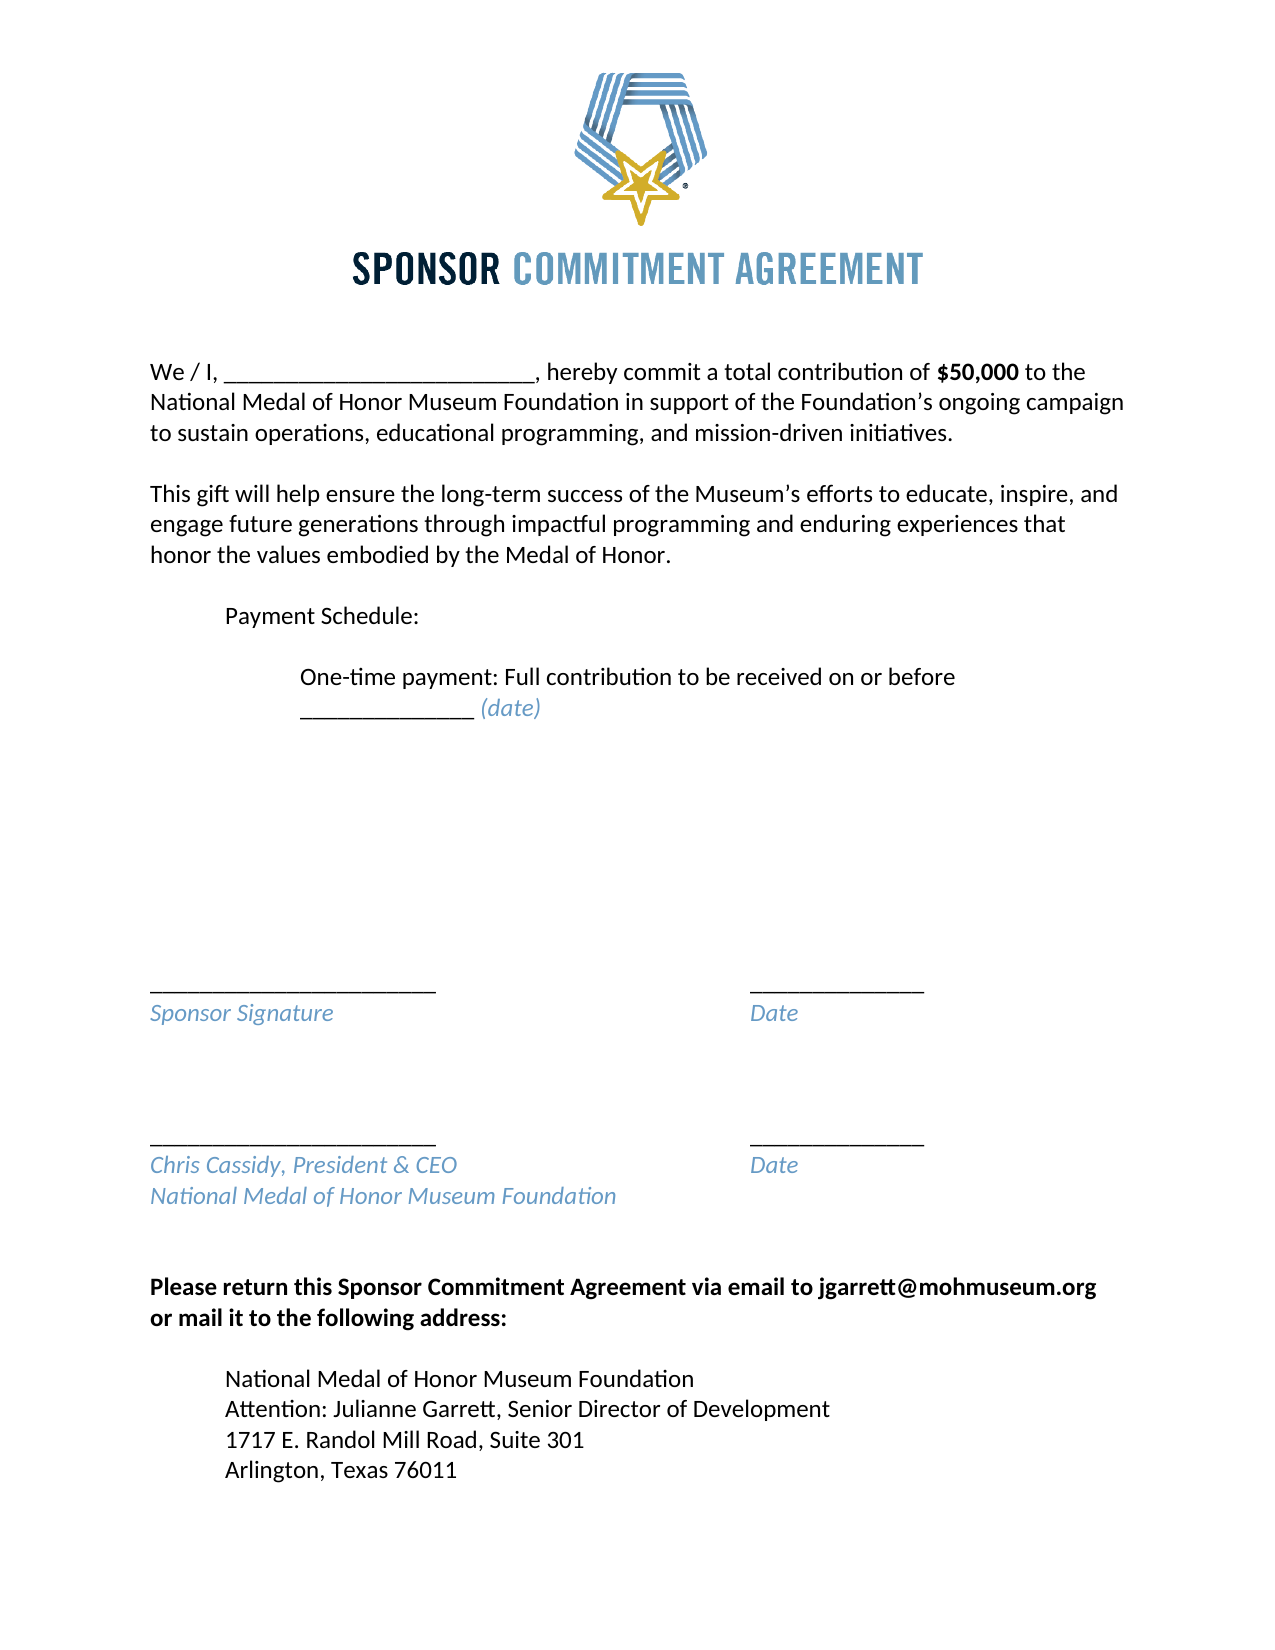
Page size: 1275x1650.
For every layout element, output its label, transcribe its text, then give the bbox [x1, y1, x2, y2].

text Attention: Julianne Garrett, Senior Director of Development [150, 1394, 1125, 1424]
text 1717 E. Randol Mill Road, Suite 301 [150, 1424, 1125, 1455]
text Chris Cassidy, President & CEO Date [150, 1149, 1125, 1180]
text National Medal of Honor Museum Foundation [150, 1180, 1125, 1211]
text Arlington, Texas 76011 [150, 1455, 1125, 1485]
text Sponsor Signature Date [150, 997, 1125, 1027]
text We / I, _________________________, hereby commit a total contribution of $50,000 to the National Medal of Honor Museum Foundation in support of the Foundation’s ongoing campaign to sustain operations, educational programming, and mission-driven initiatives. [150, 356, 1125, 447]
text _______________________ ______________ [150, 966, 1125, 997]
text National Medal of Honor Museum Foundation [150, 1363, 1125, 1394]
text Please return this Sponsor Commitment Agreement via email to jgarrett@mohmuseum.org or mail it to the following address: [150, 1272, 1125, 1333]
text Payment Schedule: [150, 600, 1125, 631]
text _______________________ ______________ [150, 1119, 1125, 1149]
text One-time payment: Full contribution to be received on or before ______________ (date) [300, 661, 1125, 722]
text This gift will help ensure the long-term success of the Museum’s efforts to educate, inspire, and engage future generations through impactful programming and enduring experiences that honor the values embodied by the Medal of Honor. [150, 478, 1125, 569]
